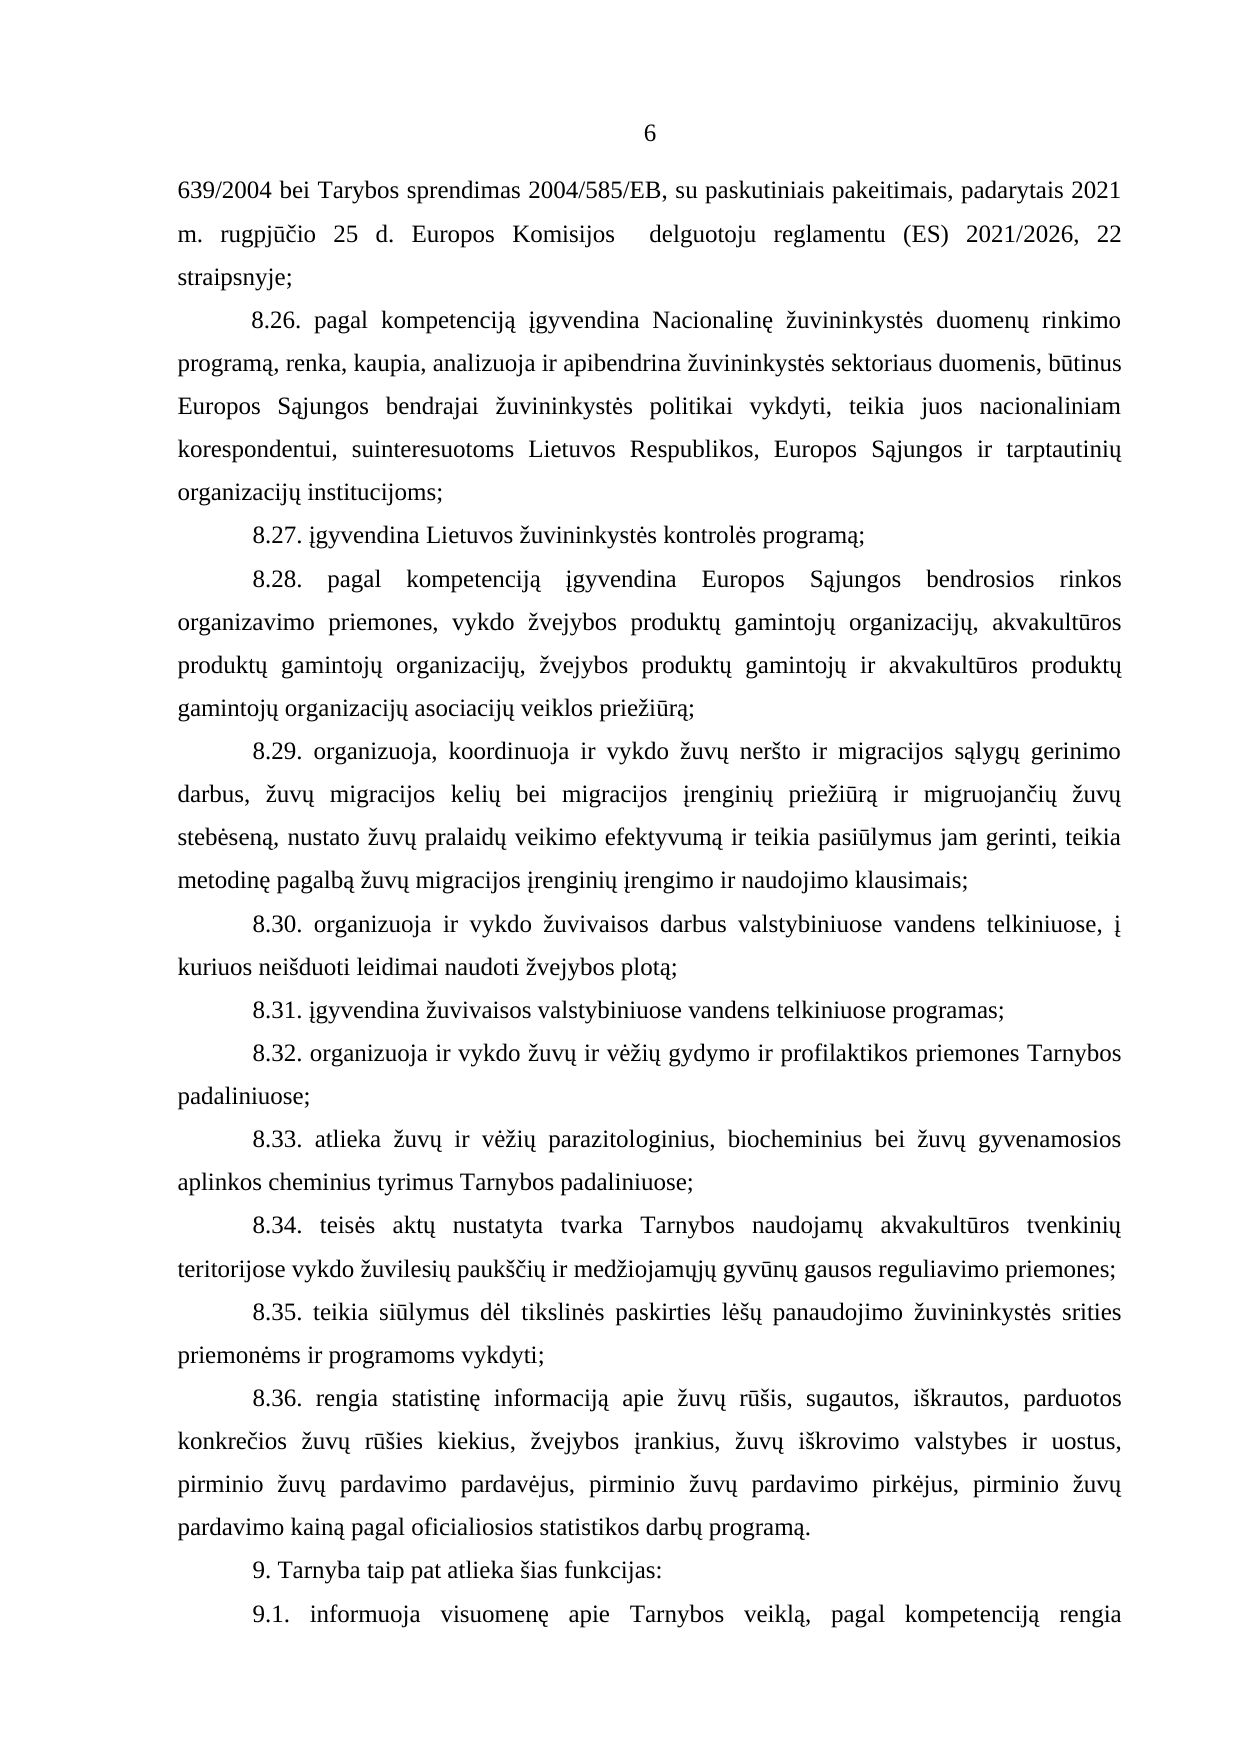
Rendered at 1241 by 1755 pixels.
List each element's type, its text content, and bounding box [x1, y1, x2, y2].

text 8.32. organizuoja ir vykdo žuvų ir vėžių gydymo ir profilaktikos priemones Tarnybos padaliniuose; [177, 1038, 1122, 1110]
text 8.33. atlieka žuvų ir vėžių parazitologinius, biocheminius bei žuvų gyvenamosios aplinkos cheminius tyrimus Tarnybos padaliniuose; [177, 1124, 1122, 1196]
text 8.28. pagal kompetenciją įgyvendina Europos Sąjungos bendrosios rinkos organizavimo priemones, vykdo žvejybos produktų gamintojų organizacijų, akvakultūros produktų gamintojų organizacijų, žvejybos produktų gamintojų ir akvakultūros produktų gamintojų organizacijų asociacijų veiklos priežiūrą; [177, 564, 1122, 722]
text 9. Tarnyba taip pat atlieka šias funkcijas: [177, 1556, 1122, 1584]
text 9.1. informuoja visuomenę apie Tarnybos veiklą, pagal kompetenciją rengia [177, 1599, 1122, 1627]
text 8.34. teisės aktų nustatyta tvarka Tarnybos naudojamų akvakultūros tvenkinių teritorijose vykdo žuvilesių paukščių ir medžiojamųjų gyvūnų gausos reguliavimo priemones; [177, 1211, 1122, 1282]
text 8.31. įgyvendina žuvivaisos valstybiniuose vandens telkiniuose programas; [177, 995, 1122, 1024]
text 8.29. organizuoja, koordinuoja ir vykdo žuvų neršto ir migracijos sąlygų gerinimo darbus, žuvų migracijos kelių bei migracijos įrenginių priežiūrą ir migruojančių žuvų stebėseną, nustato žuvų pralaidų veikimo efektyvumą ir teikia pasiūlymus jam gerinti, teikia metodinę pagalbą žuvų migracijos įrenginių įrengimo ir naudojimo klausimais; [177, 736, 1122, 894]
text 639/2004 bei Tarybos sprendimas 2004/585/EB, su paskutiniais pakeitimais, padarytais 2021 m. rugpjūčio 25 d. Europos Komisijos delguotoju reglamentu (ES) 2021/2026, 22 straipsnyje; [177, 176, 1122, 291]
text 8.30. organizuoja ir vykdo žuvivaisos darbus valstybiniuose vandens telkiniuose, į kuriuos neišduoti leidimai naudoti žvejybos plotą; [177, 909, 1122, 981]
text 8.35. teikia siūlymus dėl tikslinės paskirties lėšų panaudojimo žuvininkystės srities priemonėms ir programoms vykdyti; [177, 1297, 1122, 1369]
text 8.26. pagal kompetenciją įgyvendina Nacionalinę žuvininkystės duomenų rinkimo programą, renka, kaupia, analizuoja ir apibendrina žuvininkystės sektoriaus duomenis, būtinus Europos Sąjungos bendrajai žuvininkystės politikai vykdyti, teikia juos nacionaliniam korespondentui, suinteresuotoms Lietuvos Respublikos, Europos Sąjungos ir tarptautinių organizacijų institucijoms; [177, 305, 1122, 506]
text 8.36. rengia statistinę informaciją apie žuvų rūšis, sugautos, iškrautos, parduotos konkrečios žuvų rūšies kiekius, žvejybos įrankius, žuvų iškrovimo valstybes ir uostus, pirminio žuvų pardavimo pardavėjus, pirminio žuvų pardavimo pirkėjus, pirminio žuvų pardavimo kainą pagal oficialiosios statistikos darbų programą. [177, 1383, 1122, 1541]
text 8.27. įgyvendina Lietuvos žuvininkystės kontrolės programą; [177, 521, 1122, 549]
